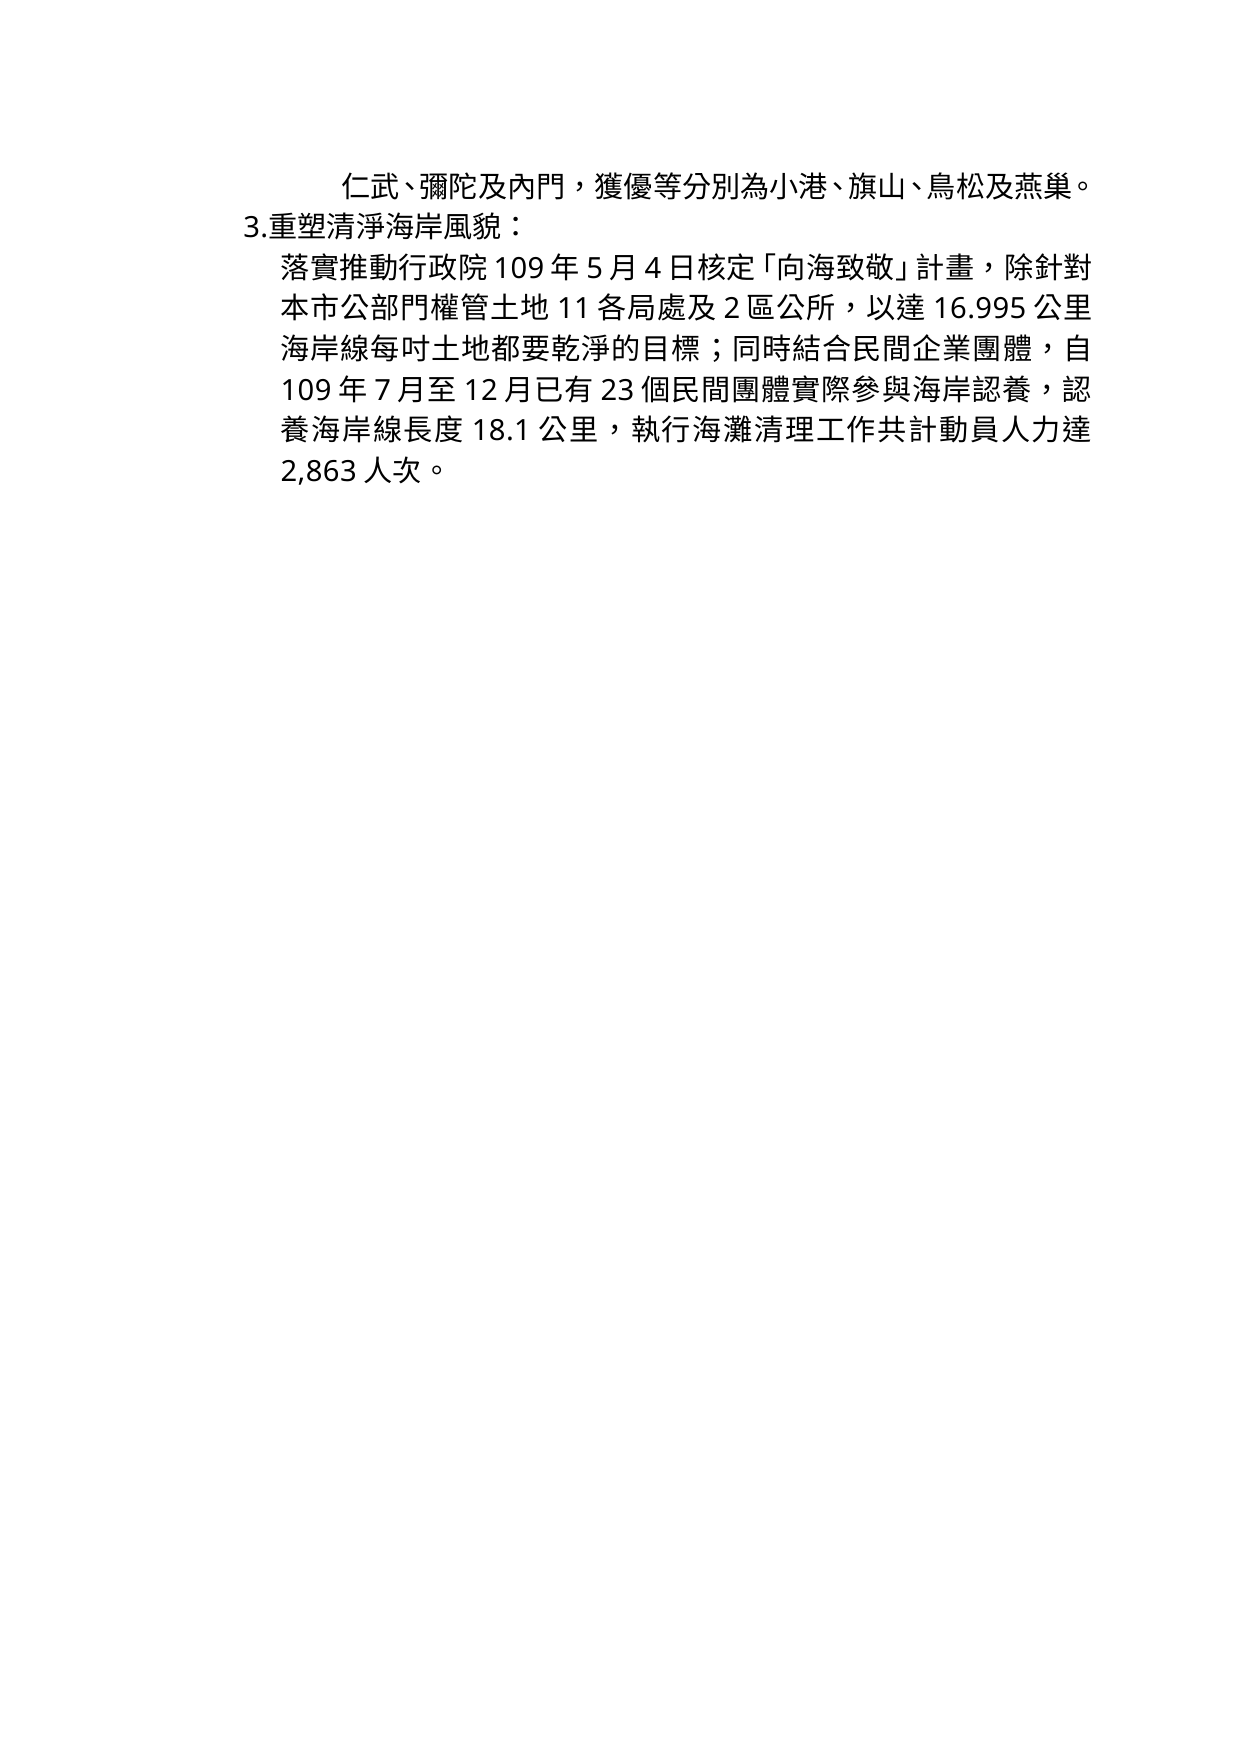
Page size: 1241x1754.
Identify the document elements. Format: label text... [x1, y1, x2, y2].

text 落實推動行政院109年5月4日核定「向海致敬」計畫，除針對本市公部門權管土地11各局處及2區公所，以達16.995公里海岸線每吋土地都要乾淨的目標；同時結合民間企業團體，自109年7月至12月已有23個民間團體實際參與海岸認養，認養海岸線長度18.1公里，執行海灘清理工作共計動員人力達2,863人次。 [280, 246, 1092, 489]
text 3.重塑清淨海岸風貌： [227, 205, 1092, 246]
list 辦理高雄市環境清潔維護考核計畫，各組獲特優為苓雅、仁武、彌陀及內門，獲優等分別為小港、旗山、鳥松及燕巢。 [266, 164, 1092, 205]
